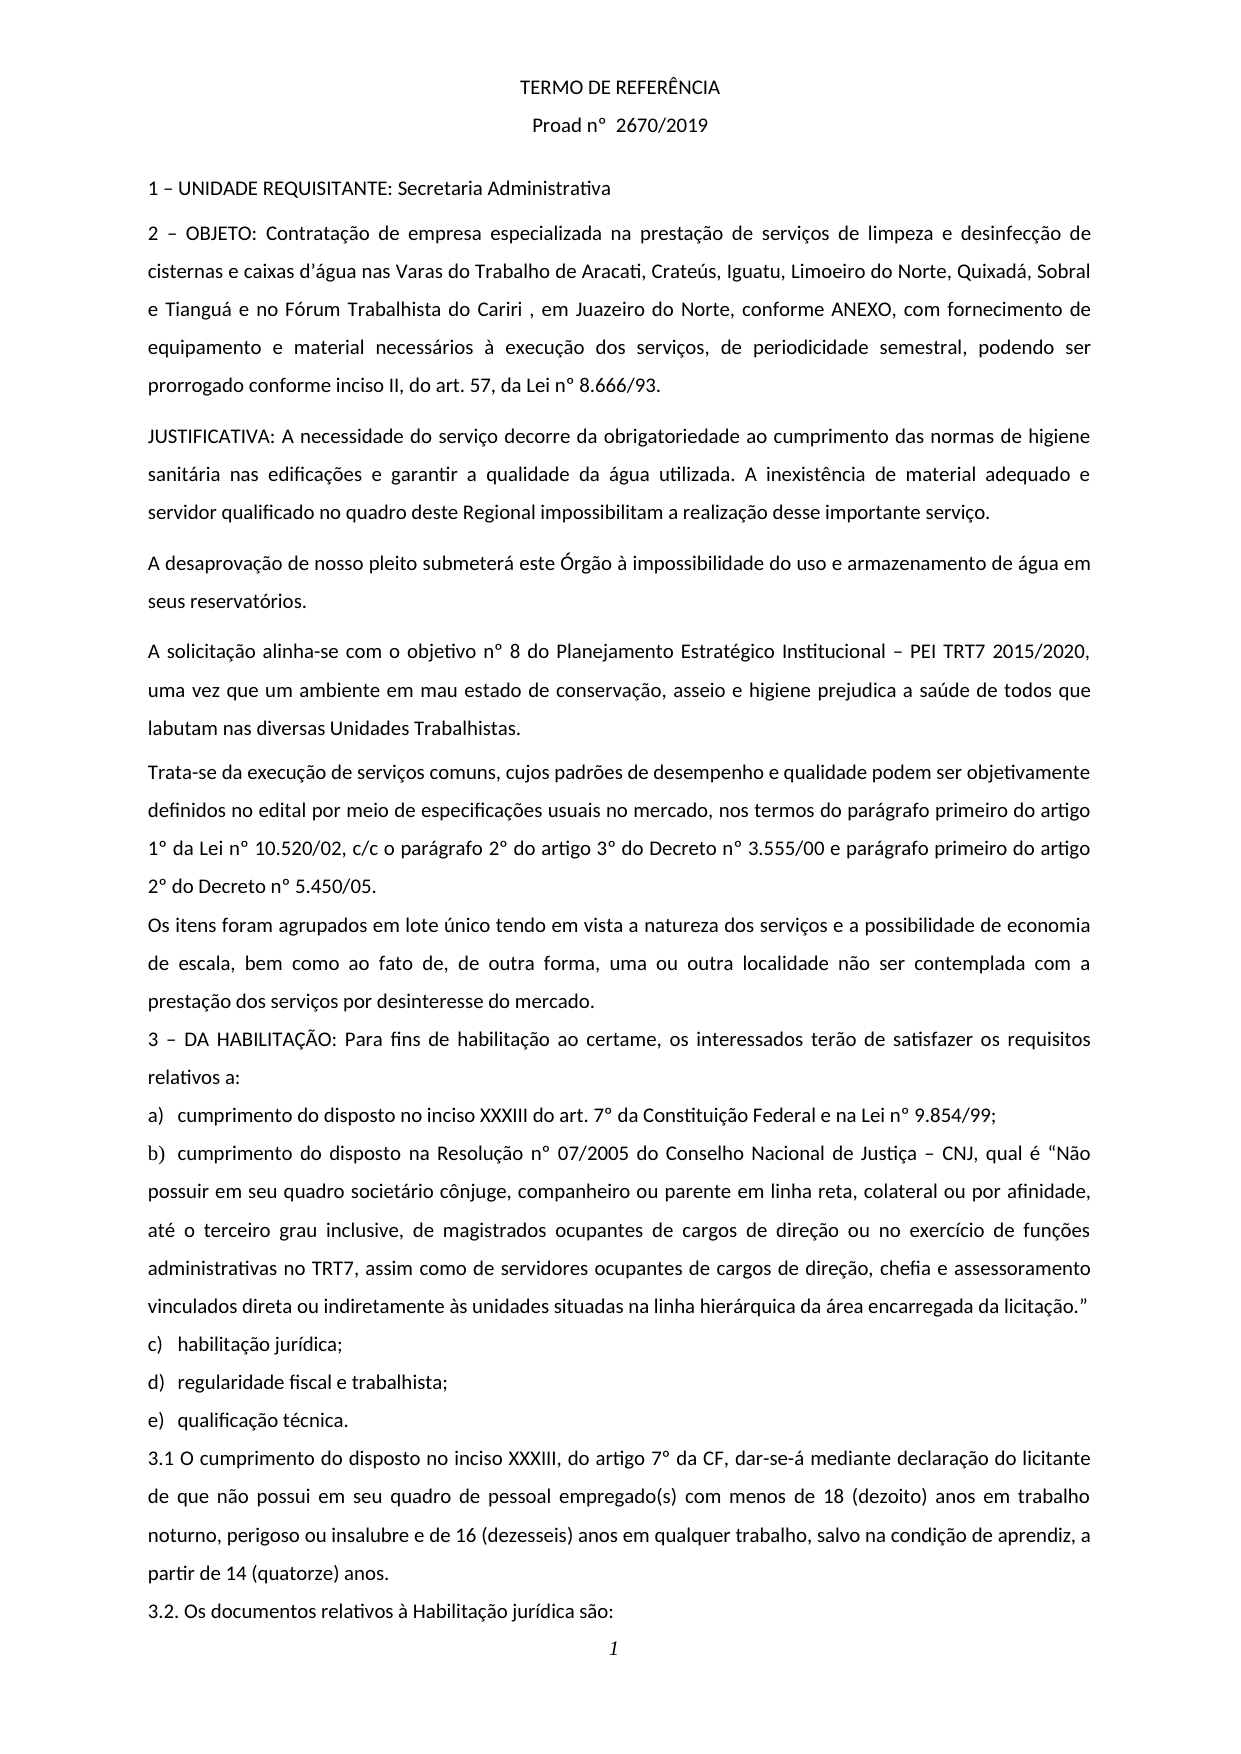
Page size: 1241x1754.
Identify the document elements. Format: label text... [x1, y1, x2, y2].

list cumprimento do disposto no inciso XXXIII do art. 7º da Constituição Federal e na Lei nº 9.854/99; [148, 1102, 1092, 1128]
text Os itens foram agrupados em lote único tendo em vista a natureza dos serviços e a possibilidade de economia de escala, bem como ao fato de, de outra forma, uma ou outra localidade não ser contemplada com a prestação dos serviços por desinteresse do mercado. [148, 912, 1092, 1013]
subtitle TERMO DE REFERÊNCIA [148, 74, 1092, 99]
text Trata-se da execução de serviços comuns, cujos padrões de desempenho e qualidade podem ser objetivamente definidos no edital por meio de especificações usuais no mercado, nos termos do parágrafo primeiro do artigo 1º da Lei nº 10.520/02, c/c o parágrafo 2º do artigo 3º do Decreto nº 3.555/00 e parágrafo primeiro do artigo 2º do Decreto nº 5.450/05. [148, 759, 1092, 899]
list regularidade fiscal e trabalhista; [148, 1369, 1092, 1395]
text A solicitação alinha-se com o objetivo nº 8 do Planejamento Estratégico Institucional – PEI TRT7 2015/2020, uma vez que um ambiente em mau estado de conservação, asseio e higiene prejudica a saúde de todos que labutam nas diversas Unidades Trabalhistas. [148, 639, 1092, 740]
subtitle Proad nº 2670/2019 [148, 112, 1092, 137]
text 1 – UNIDADE REQUISITANTE: Secretaria Administrativa­­­­­­ [148, 176, 1092, 201]
text A desaprovação de nosso pleito submeterá este Órgão à impossibilidade do uso e armazenamento de água em seus reservatórios. [148, 550, 1092, 613]
list qualificação técnica. [148, 1407, 1092, 1433]
text JUSTIFICATIVA: A necessidade do serviço decorre da obrigatoriedade ao cumprimento das normas de higiene sanitária nas edificações e garantir a qualidade da água utilizada. A inexistência de material adequado e servidor qualificado no quadro deste Regional impossibilitam a realização desse importante serviço. [148, 423, 1092, 525]
text 3 – DA HABILITAÇÃO: Para fins de habilitação ao certame, os interessados terão de satisfazer os requisitos relativos a: [148, 1026, 1092, 1090]
text 3.2. Os documentos relativos à Habilitação jurídica são: [148, 1598, 1092, 1623]
text 2 – OBJETO: Contratação de empresa especializada na prestação de serviços de limpeza e desinfecção de cisternas e caixas d’água nas Varas do Trabalho de Aracati, Crateús, Iguatu, Limoeiro do Norte, Quixadá, Sobral e Tianguá e no Fórum Trabalhista do Cariri , em Juazeiro do Norte, conforme ANEXO, com fornecimento de equipamento e material necessários à execução dos serviços, de periodicidade semestral, podendo ser prorrogado conforme inciso II, do art. 57, da Lei nº 8.666/93. [148, 220, 1092, 398]
list habilitação jurídica; [148, 1331, 1092, 1357]
list cumprimento do disposto na Resolução nº 07/2005 do Conselho Nacional de Justiça – CNJ, qual é “Não possuir em seu quadro societário cônjuge, companheiro ou parente em linha reta, colateral ou por afinidade, até o terceiro grau inclusive, de magistrados ocupantes de cargos de direção ou no exercício de funções administrativas no TRT7, assim como de servidores ocupantes de cargos de direção, chefia e assessoramento vinculados direta ou indiretamente às unidades situadas na linha hierárquica da área encarregada da licitação.” [148, 1141, 1092, 1318]
text 3.1 O cumprimento do disposto no inciso XXXIII, do artigo 7º da CF, dar-se-á mediante declaração do licitante de que não possui em seu quadro de pessoal empregado(s) com menos de 18 (dezoito) anos em trabalho noturno, perigoso ou insalubre e de 16 (dezesseis) anos em qualquer trabalho, salvo na condição de aprendiz, a partir de 14 (quatorze) anos. [148, 1446, 1092, 1585]
